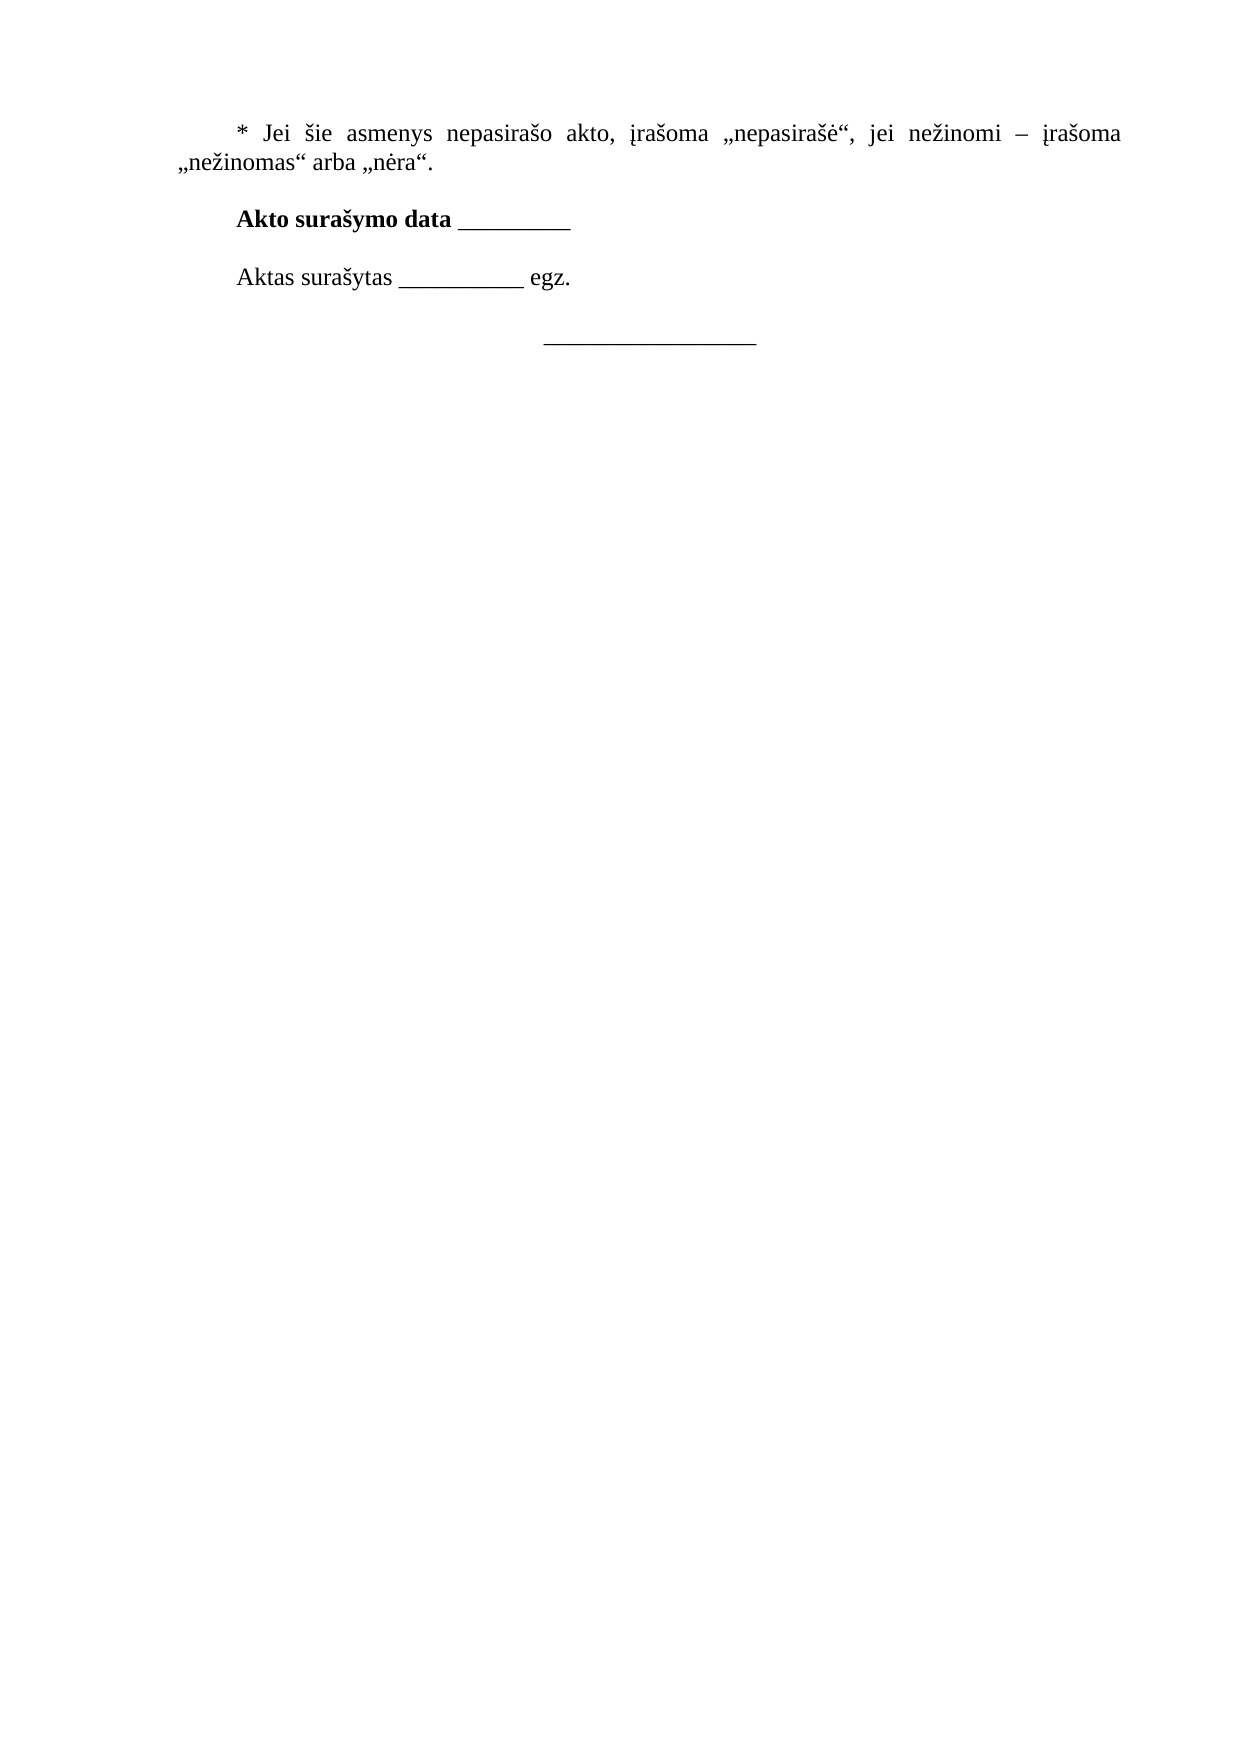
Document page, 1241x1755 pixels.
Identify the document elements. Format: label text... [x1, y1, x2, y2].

text Aktas surašytas __________ egz. [177, 262, 1122, 291]
text _________________ [177, 319, 1122, 348]
text * Jei šie asmenys nepasirašo akto, įrašoma „nepasirašė“, jei nežinomi – įrašoma „nežinomas“ arba „nėra“. [177, 118, 1122, 176]
text Akto surašymo data _________ [177, 204, 1122, 233]
